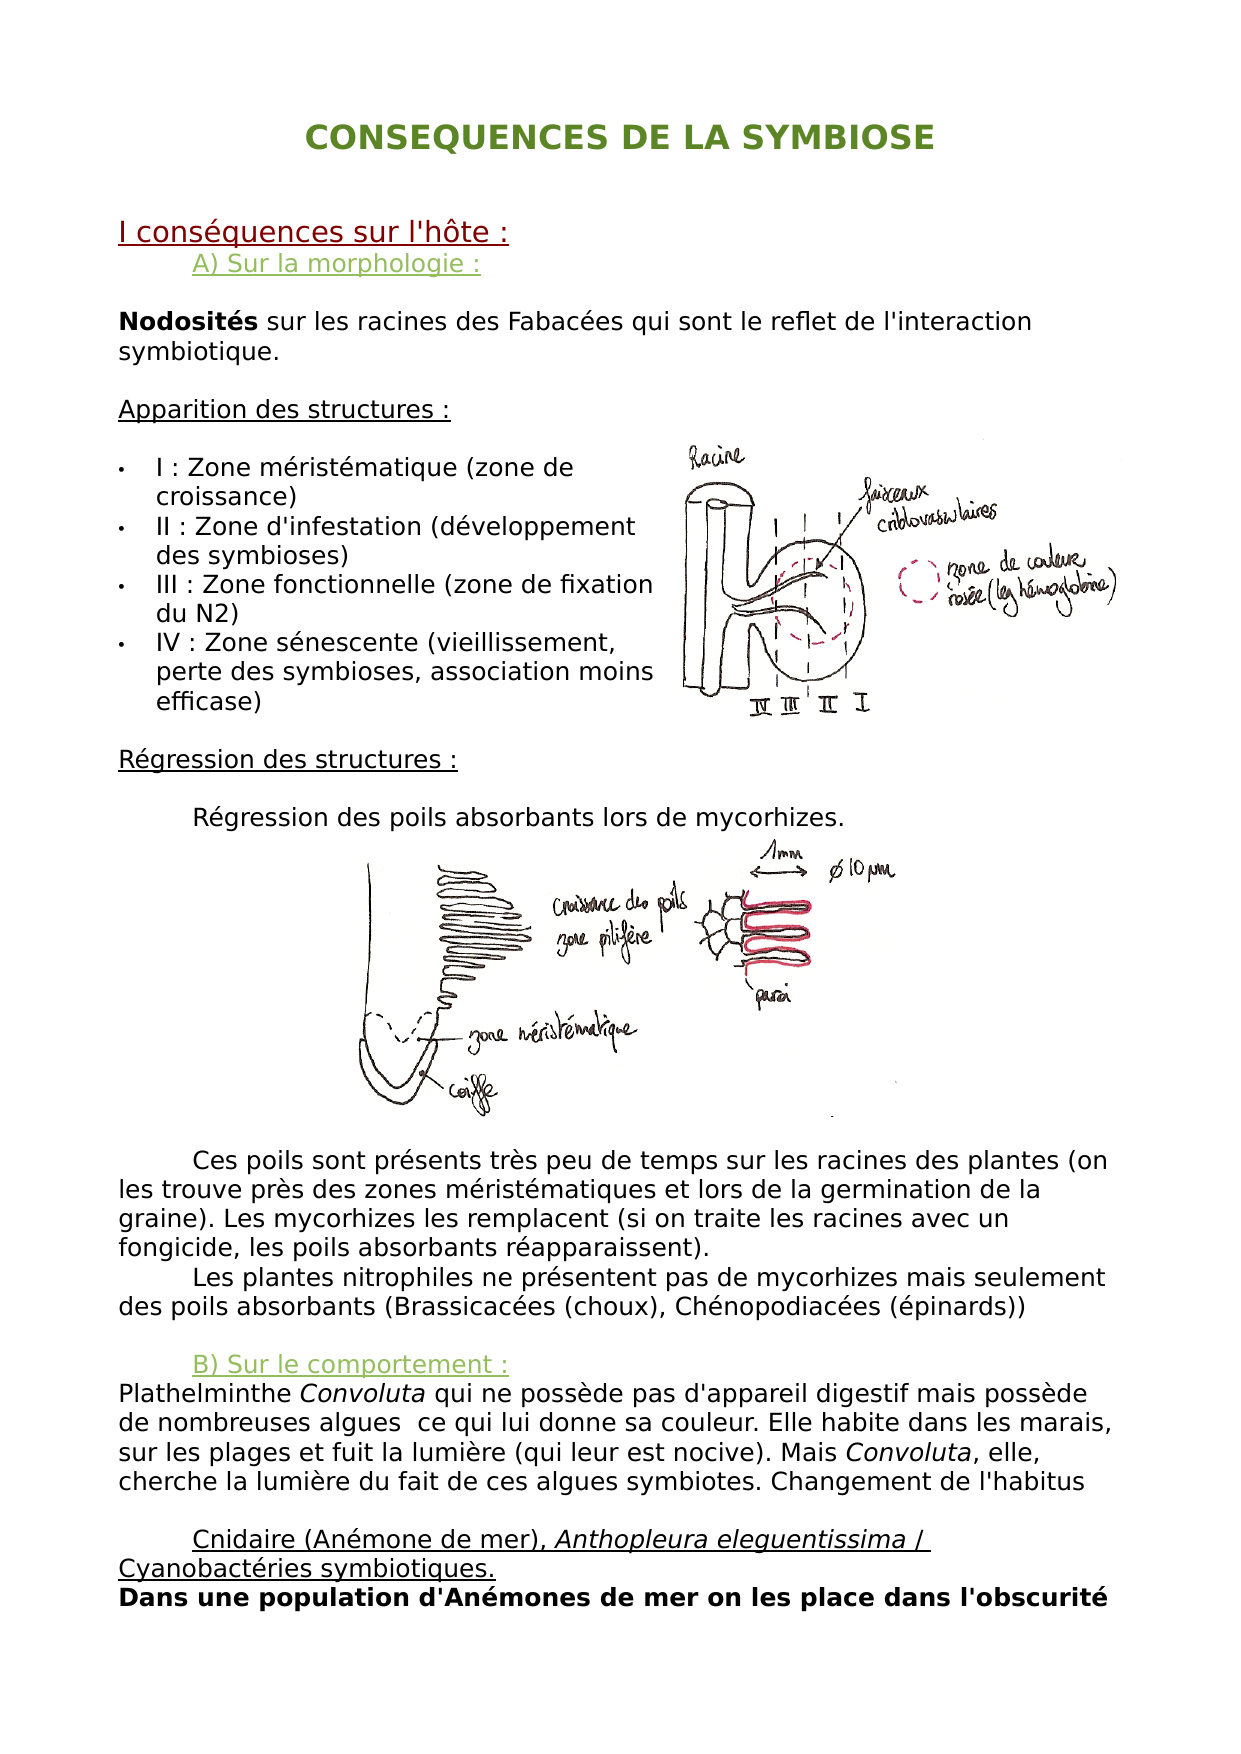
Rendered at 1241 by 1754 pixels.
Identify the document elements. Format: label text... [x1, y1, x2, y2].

text Dans une population d'Anémones de mer on les place dans l'obscurité [118, 1583, 1122, 1613]
text Régression des poils absorbants lors de mycorhizes. [118, 803, 1122, 833]
list III : Zone fonctionnelle (zone de fixation du N2) [118, 570, 659, 628]
text Plathelminthe Convoluta qui ne possède pas d'appareil digestif mais possède de nombreuses algues ce qui lui donne sa couleur. Elle habite dans les marais, sur les plages et fuit la lumière (qui leur est nocive). Mais Convoluta, elle, cherche la lumière du fait de ces algues symbiotes. Changement de l'habitus [118, 1379, 1122, 1496]
text B) Sur le comportement : [118, 1350, 1122, 1379]
text Cnidaire (Anémone de mer), Anthopleura eleguentissima / Cyanobactéries symbiotiques. [118, 1525, 1122, 1583]
text Apparition des structures : [118, 395, 1122, 424]
text CONSEQUENCES DE LA SYMBIOSE [118, 118, 1122, 157]
text Ces poils sont présents très peu de temps sur les racines des plantes (on les trouve près des zones méristématiques et lors de la germination de la graine). Les mycorhizes les remplacent (si on traite les racines avec un fongicide, les poils absorbants réapparaissent). [118, 1146, 1122, 1263]
list II : Zone d'infestation (développement des symbioses) [118, 512, 659, 570]
text I conséquences sur l'hôte : [118, 215, 1122, 249]
text Les plantes nitrophiles ne présentent pas de mycorhizes mais seulement des poils absorbants (Brassicacées (choux), Chénopodiacées (épinards)) [118, 1263, 1122, 1321]
list I : Zone méristématique (zone de croissance) [118, 453, 659, 512]
text A) Sur la morphologie : [118, 249, 1122, 278]
text Régression des structures : [118, 745, 1122, 774]
list IV : Zone sénescente (vieillissement, perte des symbioses, association moins efficase) [118, 628, 659, 716]
text Nodosités sur les racines des Fabacées qui sont le reflet de l'interaction symbiotique. [118, 308, 1122, 366]
